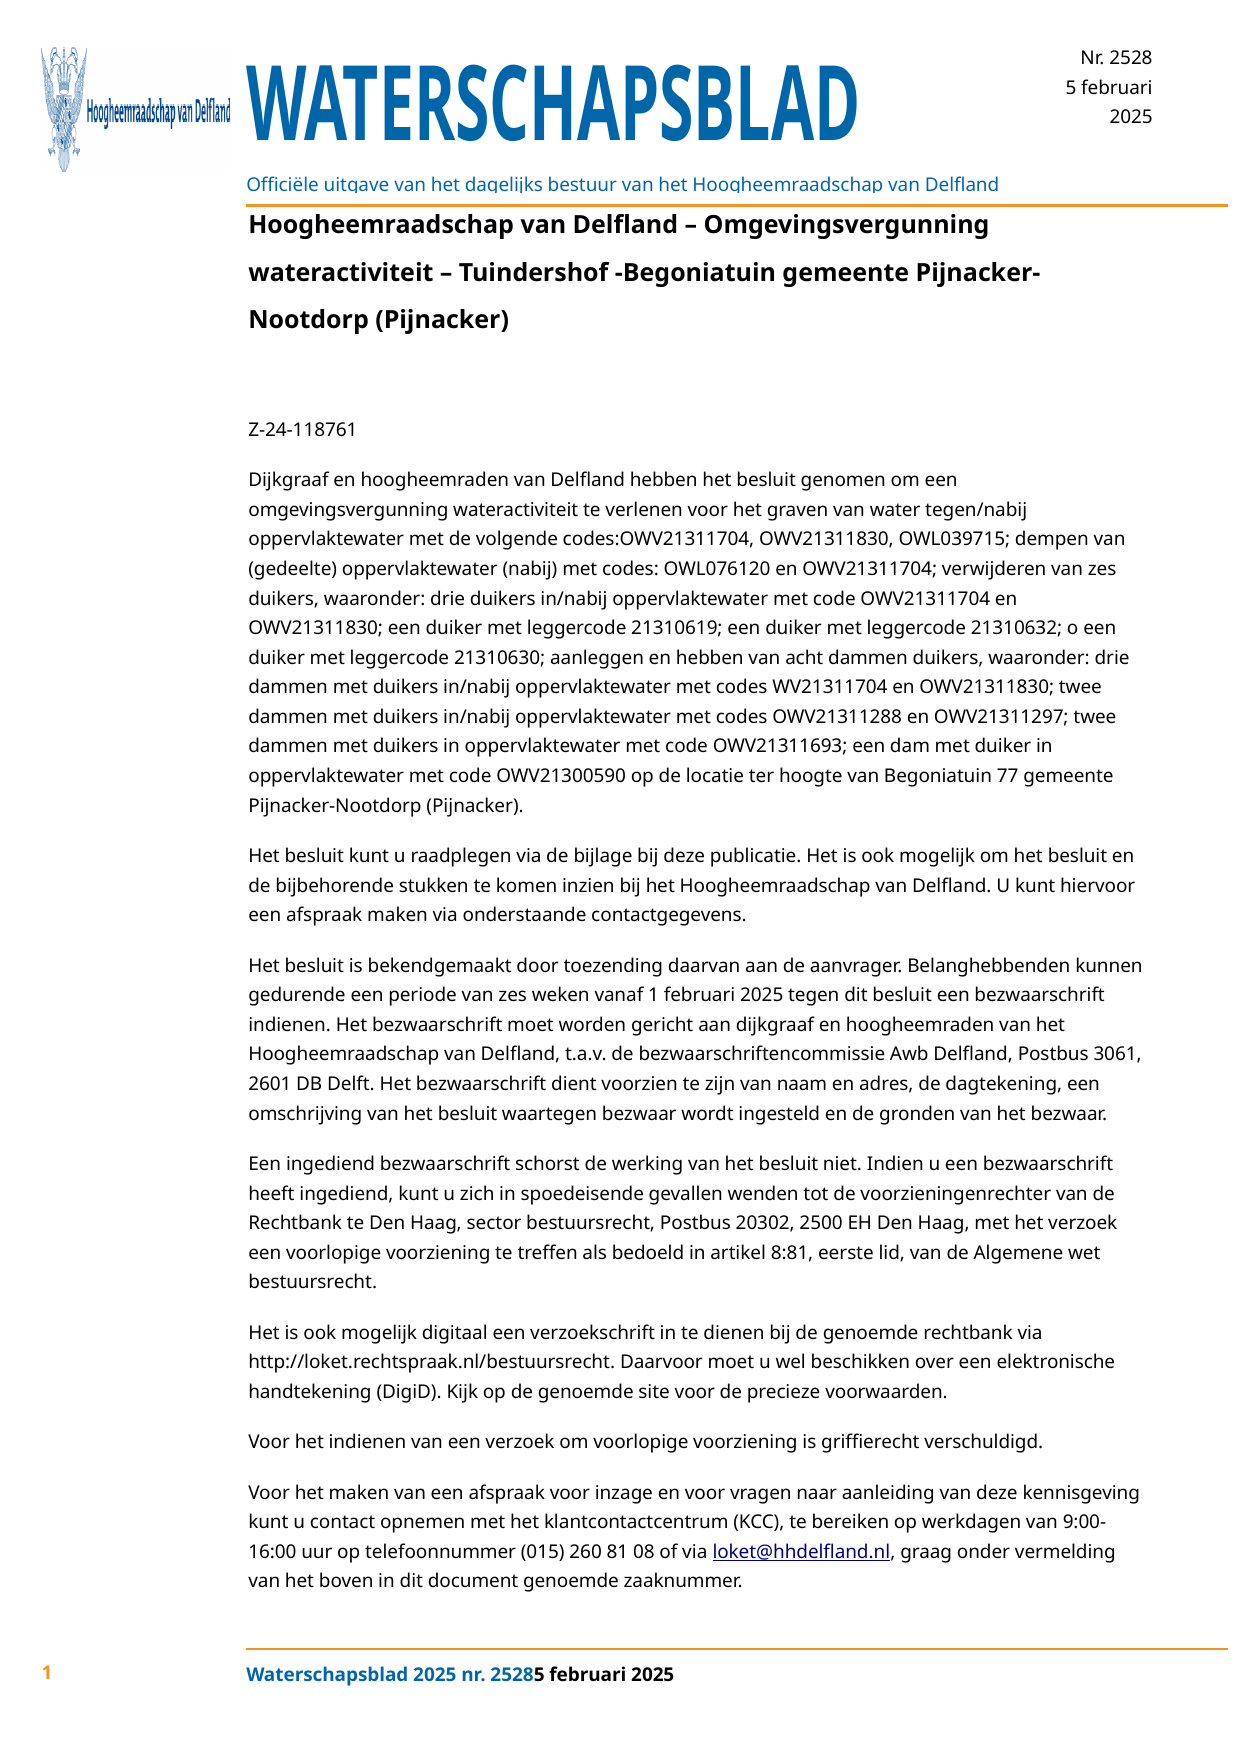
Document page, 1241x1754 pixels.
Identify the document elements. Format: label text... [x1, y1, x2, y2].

text Z-24-118761 [248, 416, 1152, 442]
picture [41, 47, 231, 172]
text Een ingediend bezwaarschrift schorst de werking van het besluit niet. Indien u een bezwaarschrift heeft ingediend, kunt u zich in spoedeisende gevallen wenden tot de voorzieningenrechter van de Rechtbank te Den Haag, sector bestuursrecht, Postbus 20302, 2500 EH Den Haag, met het verzoek een voorlopige voorziening te treffen als bedoeld in artikel 8:81, eerste lid, van de Algemene wet bestuursrecht. [248, 1150, 1152, 1294]
text Dijkgraaf en hoogheemraden van Delfland hebben het besluit genomen om een omgevingsvergunning wateractiviteit te verlenen voor het graven van water tegen/nabij oppervlaktewater met de volgende codes:OWV21311704, OWV21311830, OWL039715; dempen van (gedeelte) oppervlaktewater (nabij) met codes: OWL076120 en OWV21311704; verwijderen van zes duikers, waaronder: drie duikers in/nabij oppervlaktewater met code OWV21311704 en OWV21311830; een duiker met leggercode 21310619; een duiker met leggercode 21310632; o een duiker met leggercode 21310630; aanleggen en hebben van acht dammen duikers, waaronder: drie dammen met duikers in/nabij oppervlaktewater met codes WV21311704 en OWV21311830; twee dammen met duikers in/nabij oppervlaktewater met codes OWV21311288 en OWV21311297; twee dammen met duikers in oppervlaktewater met code OWV21311693; een dam met duiker in oppervlaktewater met code OWV21300590 op de locatie ter hoogte van Begoniatuin 77 gemeente Pijnacker-Nootdorp (Pijnacker). [248, 466, 1152, 817]
text Voor het maken van een afspraak voor inzage en voor vragen naar aanleiding van deze kennisgeving kunt u contact opnemen met het klantcontactcentrum (KCC), te bereiken op werkdagen van 9:00-16:00 uur op telefoonnummer (015) 260 81 08 of via loket@hhdelfland.nl, graag onder vermelding van het boven in dit document genoemde zaaknummer. [248, 1479, 1152, 1593]
text Voor het indienen van een verzoek om voorlopige voorziening is griffierecht verschuldigd. [248, 1428, 1152, 1454]
text Het besluit is bekendgemaakt door toezending daarvan aan de aanvrager. Belanghebbenden kunnen gedurende een periode van zes weken vanaf 1 februari 2025 tegen dit besluit een bezwaarschrift indienen. Het bezwaarschrift moet worden gericht aan dijkgraaf en hoogheemraden van het Hoogheemraadschap van Delfland, t.a.v. de bezwaarschriftencommissie Awb Delfland, Postbus 3061, 2601 DB Delft. Het bezwaarschrift dient voorzien te zijn van naam en adres, de dagtekening, een omschrijving van het besluit waartegen bezwaar wordt ingesteld en de gronden van het bezwaar. [248, 952, 1152, 1125]
text Hoogheemraadschap van Delfland – Omgevingsvergunning wateractiviteit – Tuindershof -Begoniatuin gemeente Pijnacker-Nootdorp (Pijnacker) [248, 207, 1152, 336]
text Het is ook mogelijk digitaal een verzoekschrift in te dienen bij de genoemde rechtbank via http://loket.rechtspraak.nl/bestuursrecht. Daarvoor moet u wel beschikken over een elektronische handtekening (DigiD). Kijk op de genoemde site voor de precieze voorwaarden. [248, 1319, 1152, 1404]
text Het besluit kunt u raadplegen via de bijlage bij deze publicatie. Het is ook mogelijk om het besluit en de bijbehorende stukken te komen inzien bij het Hoogheemraadschap van Delfland. U kunt hiervoor een afspraak maken via onderstaande contactgegevens. [248, 842, 1152, 927]
